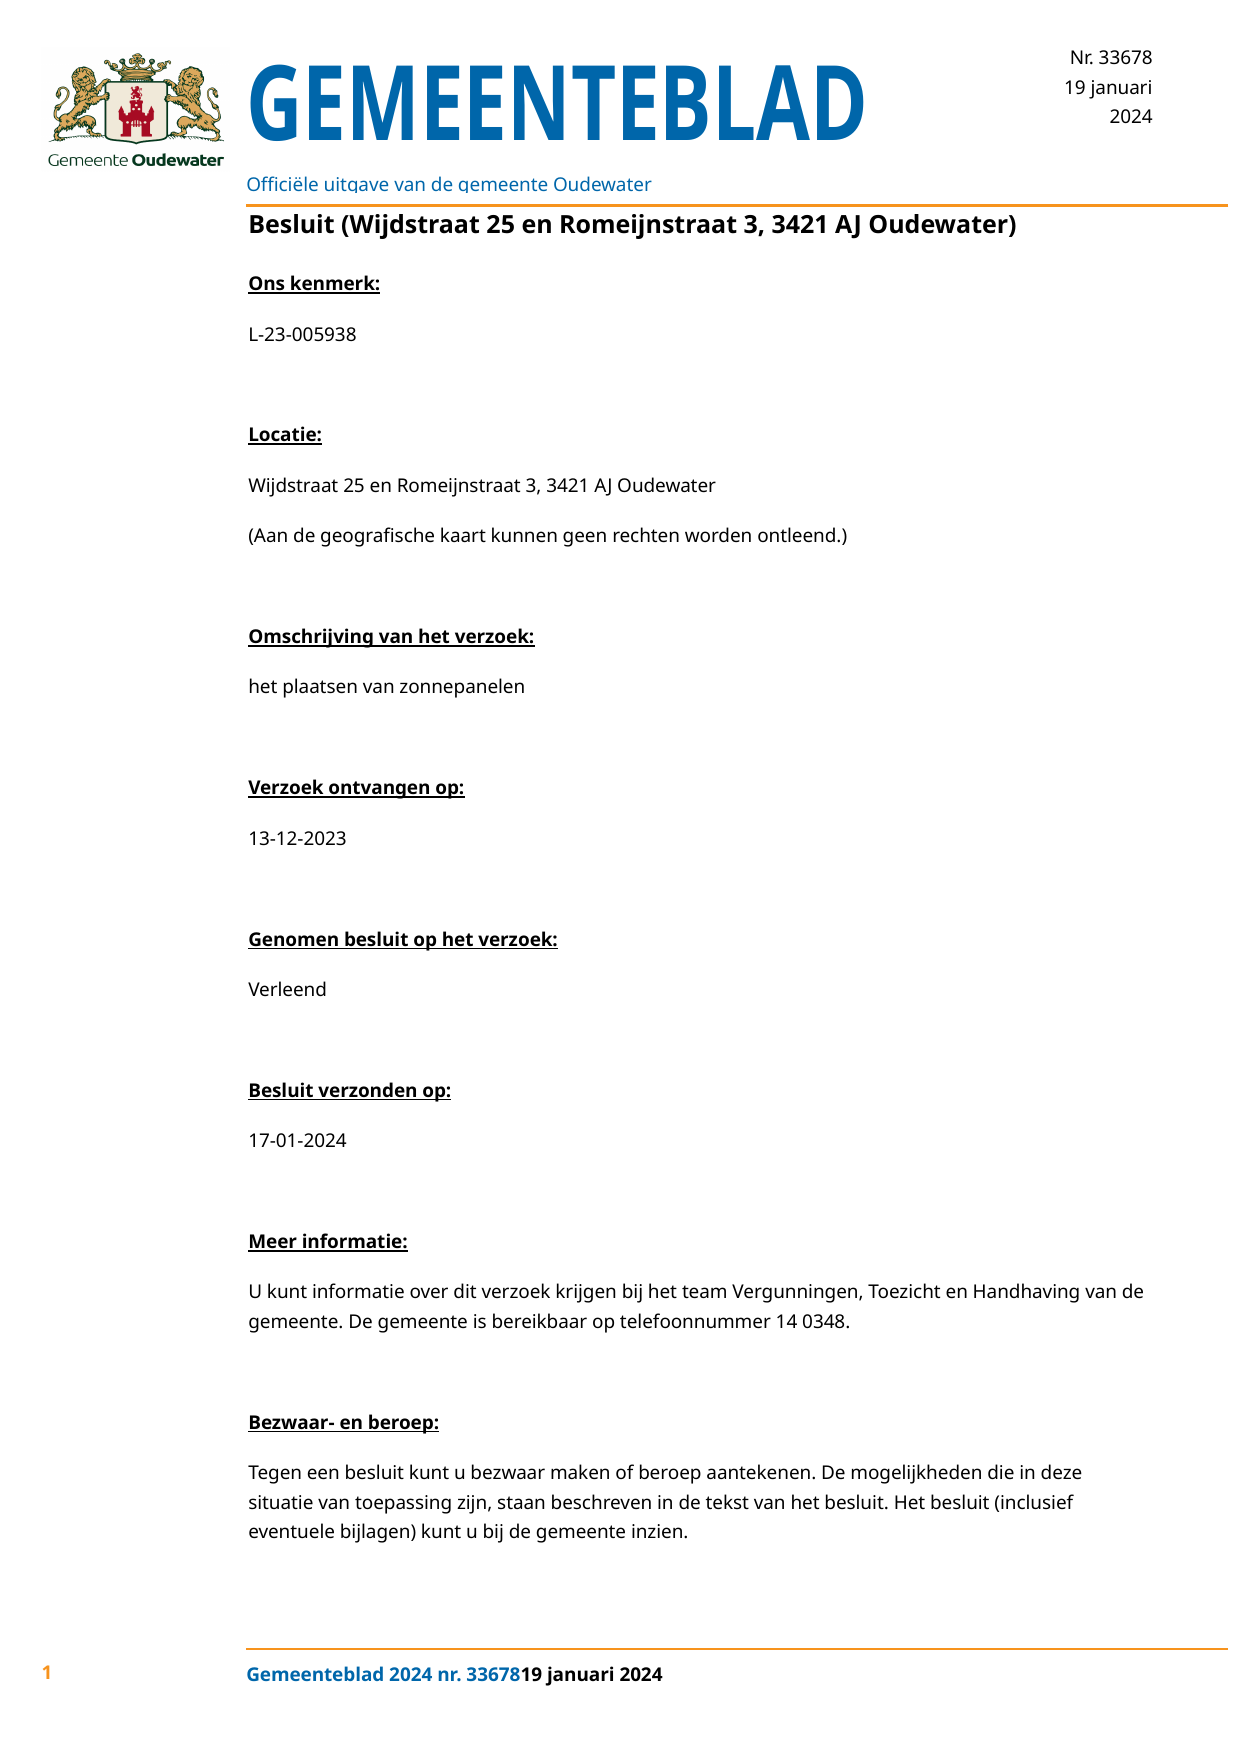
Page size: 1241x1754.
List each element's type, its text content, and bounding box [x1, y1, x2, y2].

text Locatie: [248, 422, 1152, 447]
text (Aan de geografische kaart kunnen geen rechten worden ontleend.) [248, 522, 1152, 548]
text Omschrijving van het verzoek: [248, 623, 1152, 649]
text Wijdstraat 25 en Romeijnstraat 3, 3421 AJ Oudewater [248, 472, 1152, 498]
text Bezwaar- en beroep: [248, 1409, 1152, 1435]
text Ons kenmerk: [248, 270, 1152, 296]
text Meer informatie: [248, 1228, 1152, 1254]
text Besluit (Wijdstraat 25 en Romeijnstraat 3, 3421 AJ Oudewater) [248, 207, 1152, 241]
text U kunt informatie over dit verzoek krijgen bij het team Vergunningen, Toezicht en Handhaving van de gemeente. De gemeente is bereikbaar op telefoonnummer 14 0348. [248, 1279, 1152, 1334]
text 13-12-2023 [248, 825, 1152, 851]
picture [41, 47, 231, 172]
text 17-01-2024 [248, 1127, 1152, 1153]
text het plaatsen van zonnepanelen [248, 674, 1152, 699]
text Besluit verzonden op: [248, 1077, 1152, 1103]
text L-23-005938 [248, 321, 1152, 346]
text Tegen een besluit kunt u bezwaar maken of beroep aantekenen. De mogelijkheden die in deze situatie van toepassing zijn, staan beschreven in de tekst van het besluit. Het besluit (inclusief eventuele bijlagen) kunt u bij de gemeente inzien. [248, 1459, 1152, 1544]
text Genomen besluit op het verzoek: [248, 926, 1152, 951]
text Verzoek ontvangen op: [248, 774, 1152, 800]
text Verleend [248, 976, 1152, 1002]
